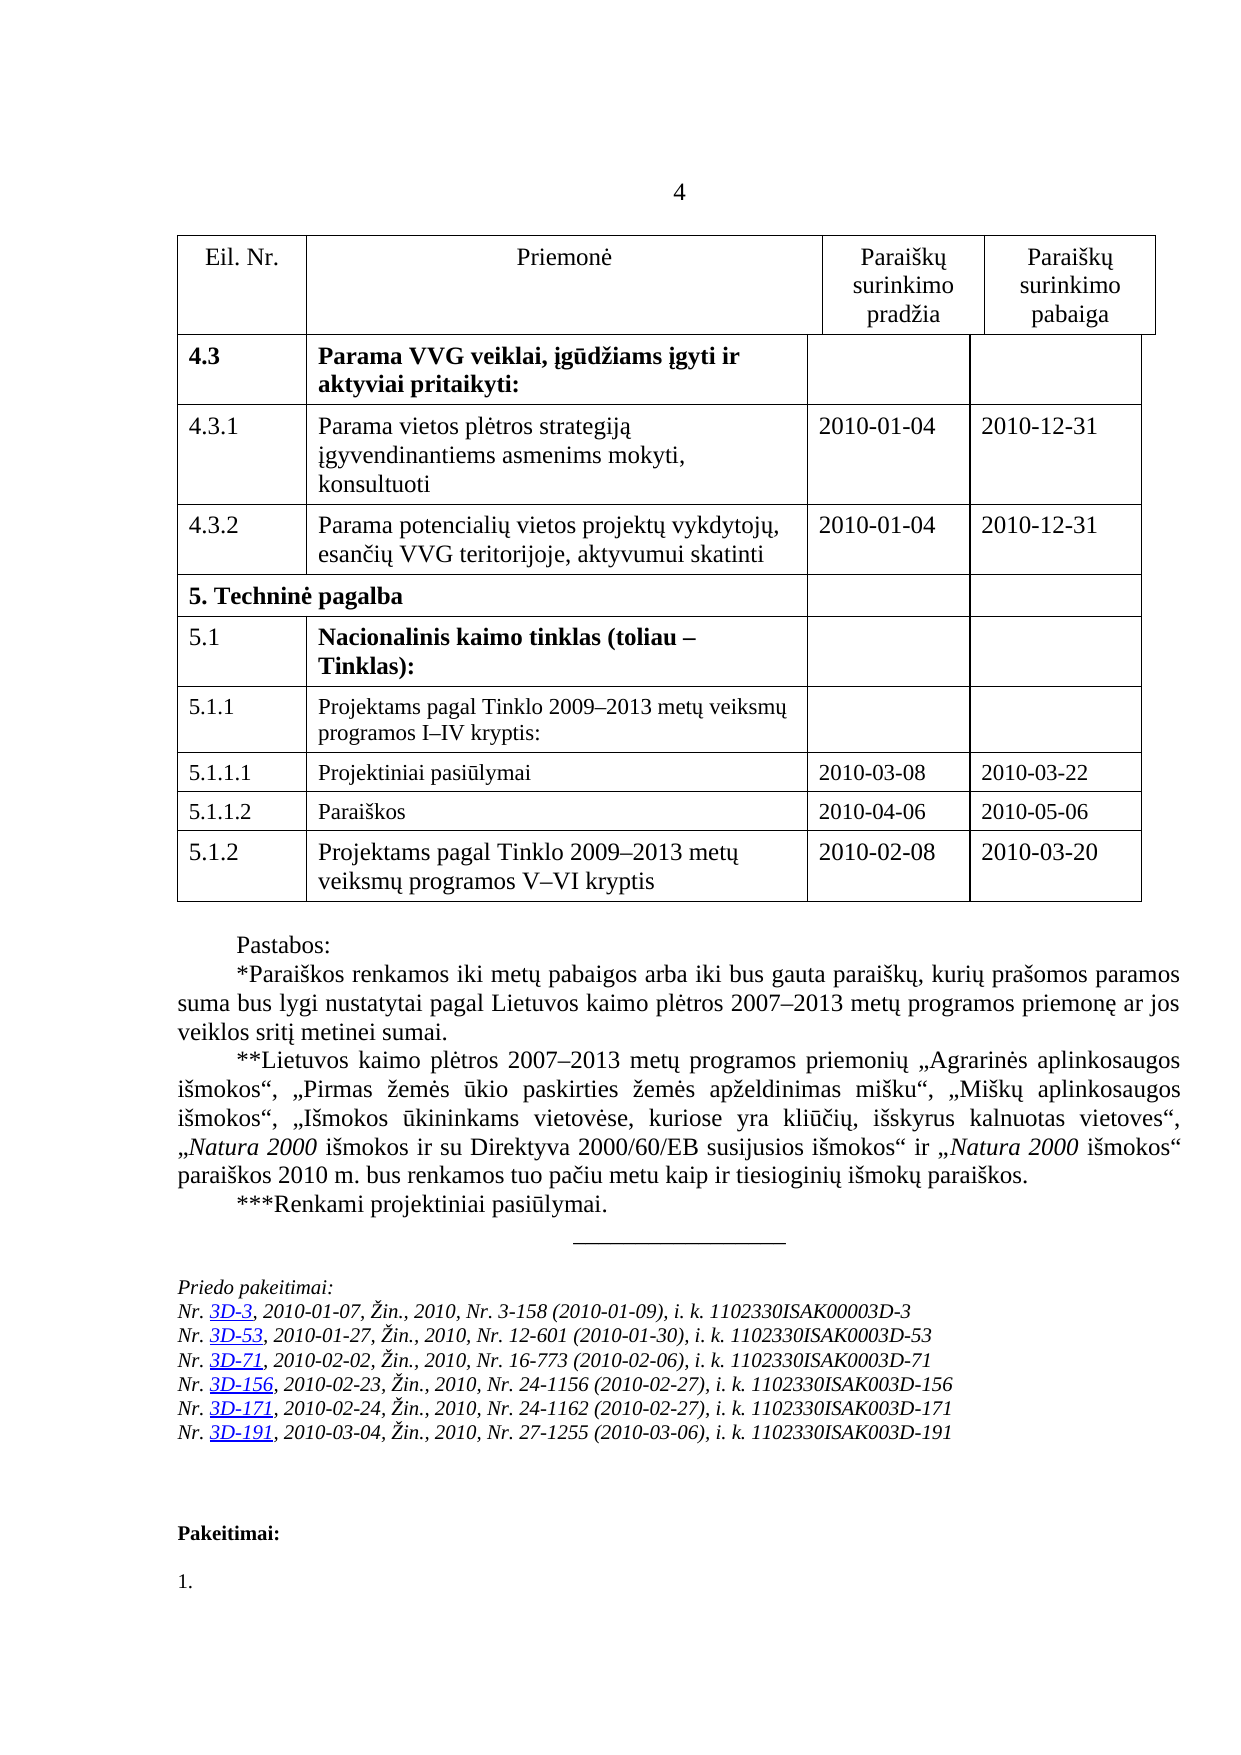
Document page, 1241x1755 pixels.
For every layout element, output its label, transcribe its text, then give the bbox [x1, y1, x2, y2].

table_cell 4.3 [178, 335, 306, 404]
text Nr. 3D-171, 2010-02-24, Žin., 2010, Nr. 24-1162 (2010-02-27), i. k. 1102330ISAK003D-171 [177, 1396, 1181, 1420]
text Nr. 3D-71, 2010-02-02, Žin., 2010, Nr. 16-773 (2010-02-06), i. k. 1102330ISAK0003D-71 [177, 1347, 1181, 1372]
table_cell 2010-12-31 [971, 505, 1141, 574]
table_cell Parama VVG veiklai, įgūdžiams įgyti ir aktyviai pritaikyti: [307, 335, 807, 404]
text Nr. 3D-53, 2010-01-27, Žin., 2010, Nr. 12-601 (2010-01-30), i. k. 1102330ISAK0003D-53 [177, 1323, 1181, 1347]
text Nr. 3D-3, 2010-01-07, Žin., 2010, Nr. 3-158 (2010-01-09), i. k. 1102330ISAK00003D-3 [177, 1299, 1181, 1323]
text 1. [177, 1569, 1181, 1593]
table_cell [971, 687, 1141, 752]
table_cell 2010-05-06 [971, 792, 1141, 830]
table_cell 2010-03-20 [971, 831, 1141, 901]
table_cell [971, 617, 1141, 686]
table_cell 5.1.1.1 [178, 753, 306, 791]
table_cell 2010-12-31 [971, 405, 1141, 503]
table_cell Projektams pagal Tinklo 2009–2013 metų veiksmų programos V–VI kryptis [307, 831, 807, 901]
table_cell 5.1.2 [178, 831, 306, 901]
text **Lietuvos kaimo plėtros 2007–2013 metų programos priemonių „Agrarinės aplinkosaugos išmokos“, „Pirmas žemės ūkio paskirties žemės apželdinimas mišku“, „Miškų aplinkosaugos išmokos“, „Išmokos ūkininkams vietovėse, kuriose yra kliūčių, išskyrus kalnuotas vietoves“, „Natura 2000 išmokos ir su Direktyva 2000/60/EB susijusios išmokos“ ir „Natura 2000 išmokos“ paraiškos 2010 m. bus renkamos tuo pačiu metu kaip ir tiesioginių išmokų paraiškos. [177, 1045, 1181, 1189]
table_cell [808, 335, 969, 404]
table_cell [808, 617, 969, 686]
text ***Renkami projektiniai pasiūlymai. [177, 1189, 1181, 1218]
table_cell Paraiškos [307, 792, 807, 830]
table_cell 4.3.2 [178, 505, 306, 574]
table_cell [971, 335, 1141, 404]
table_cell 2010-01-04 [808, 405, 969, 503]
table_cell [1142, 686, 1156, 752]
table_cell Projektiniai pasiūlymai [307, 753, 807, 791]
table_cell 4.3.1 [178, 405, 306, 503]
text _________________ [177, 1218, 1181, 1247]
table_cell [1142, 752, 1156, 791]
table_cell Parama potencialių vietos projektų vykdytojų, esančių VVG teritorijoje, aktyvumui skatinti [307, 505, 807, 574]
table_cell [1142, 574, 1156, 616]
table_cell [808, 575, 969, 616]
table_cell 5. Techninė pagalba [178, 575, 807, 616]
text *Paraiškos renkamos iki metų pabaigos arba iki bus gauta paraiškų, kurių prašomos paramos suma bus lygi nustatytai pagal Lietuvos kaimo plėtros 2007–2013 metų programos priemonę ar jos veiklos sritį metinei sumai. [177, 959, 1181, 1045]
text Pakeitimai: [177, 1521, 1181, 1545]
table_cell 5.1.1 [178, 687, 306, 752]
table_cell [808, 687, 969, 752]
table_cell [1142, 404, 1156, 503]
table_cell [1142, 335, 1156, 404]
table_cell 2010-02-08 [808, 831, 969, 901]
table_header Priemonė [307, 236, 822, 334]
table_cell 5.1 [178, 617, 306, 686]
table_cell [1142, 791, 1156, 830]
table_cell Nacionalinis kaimo tinklas (toliau – Tinklas): [307, 617, 807, 686]
table_cell 5.1.1.2 [178, 792, 306, 830]
table_cell Projektams pagal Tinklo 2009–2013 metų veiksmų programos I–IV kryptis: [307, 687, 807, 752]
text Nr. 3D-191, 2010-03-04, Žin., 2010, Nr. 27-1255 (2010-03-06), i. k. 1102330ISAK003D-191 [177, 1420, 1181, 1444]
table_cell 2010-03-22 [971, 753, 1141, 791]
table_cell [971, 575, 1141, 616]
text Priedo pakeitimai: [177, 1275, 1181, 1299]
table_header Eil. Nr. [178, 236, 306, 334]
table_cell [1142, 830, 1156, 901]
text Nr. 3D-156, 2010-02-23, Žin., 2010, Nr. 24-1156 (2010-02-27), i. k. 1102330ISAK003D-156 [177, 1372, 1181, 1396]
table_header Paraiškų surinkimo pradžia [823, 236, 984, 334]
table_cell 2010-04-06 [808, 792, 969, 830]
table_cell Parama vietos plėtros strategiją įgyvendinantiems asmenims mokyti, konsultuoti [307, 405, 807, 503]
table_cell 2010-03-08 [808, 753, 969, 791]
table_cell [1142, 504, 1156, 574]
table_cell 2010-01-04 [808, 505, 969, 574]
table_cell [1142, 616, 1156, 686]
text Pastabos: [177, 930, 1181, 959]
table_header Paraiškų surinkimo pabaiga [985, 236, 1155, 334]
